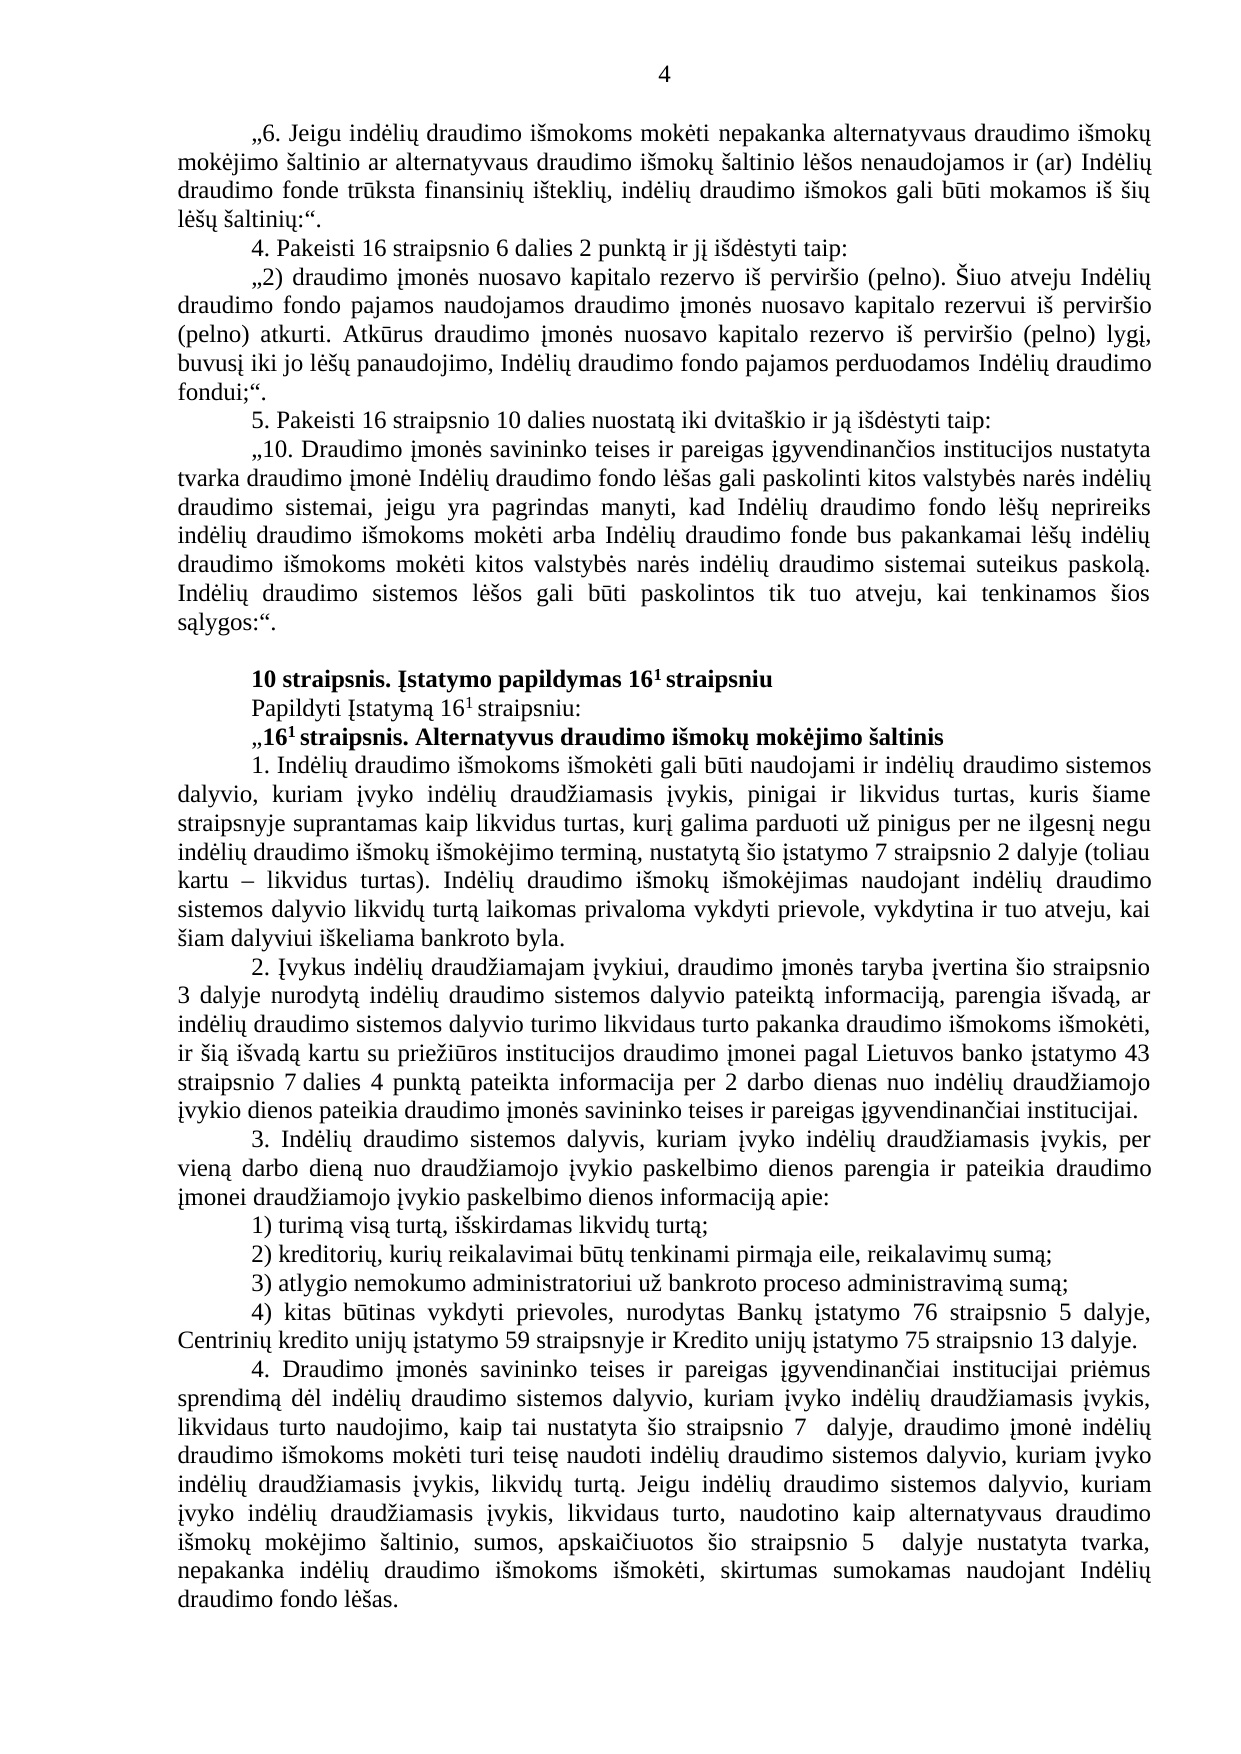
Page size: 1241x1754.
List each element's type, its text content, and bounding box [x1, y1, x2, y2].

text Papildyti Įstatymą 161 straipsniu: [177, 693, 1152, 722]
text „2) draudimo įmonės nuosavo kapitalo rezervo iš perviršio (pelno). Šiuo atveju Indėlių draudimo fondo pajamos naudojamos draudimo įmonės nuosavo kapitalo rezervui iš perviršio (pelno) atkurti. Atkūrus draudimo įmonės nuosavo kapitalo rezervo iš perviršio (pelno) lygį, buvusį iki jo lėšų panaudojimo, Indėlių draudimo fondo pajamos perduodamos Indėlių draudimo fondui;“. [177, 262, 1152, 406]
text 4. Pakeisti 16 straipsnio 6 dalies 2 punktą ir jį išdėstyti taip: [177, 233, 1152, 262]
text 10 straipsnis. Įstatymo papildymas 161 straipsniu [177, 664, 1152, 693]
text 1. Indėlių draudimo išmokoms išmokėti gali būti naudojami ir indėlių draudimo sistemos dalyvio, kuriam įvyko indėlių draudžiamasis įvykis, pinigai ir likvidus turtas, kuris šiame straipsnyje suprantamas kaip likvidus turtas, kurį galima parduoti už pinigus per ne ilgesnį negu indėlių draudimo išmokų išmokėjimo terminą, nustatytą šio įstatymo 7 straipsnio 2 dalyje (toliau kartu – likvidus turtas). Indėlių draudimo išmokų išmokėjimas naudojant indėlių draudimo sistemos dalyvio likvidų turtą laikomas privaloma vykdyti prievole, vykdytina ir tuo atveju, kai šiam dalyviui iškeliama bankroto byla. [177, 751, 1152, 952]
text 4) kitas būtinas vykdyti prievoles, nurodytas Bankų įstatymo 76 straipsnio 5 dalyje, Centrinių kredito unijų įstatymo 59 straipsnyje ir Kredito unijų įstatymo 75 straipsnio 13 dalyje. [177, 1297, 1152, 1354]
text 2. Įvykus indėlių draudžiamajam įvykiui, draudimo įmonės taryba įvertina šio straipsnio 3 dalyje nurodytą indėlių draudimo sistemos dalyvio pateiktą informaciją, parengia išvadą, ar indėlių draudimo sistemos dalyvio turimo likvidaus turto pakanka draudimo išmokoms išmokėti, ir šią išvadą kartu su priežiūros institucijos draudimo įmonei pagal Lietuvos banko įstatymo 43 straipsnio 7 dalies 4 punktą pateikta informacija per 2 darbo dienas nuo indėlių draudžiamojo įvykio dienos pateikia draudimo įmonės savininko teises ir pareigas įgyvendinančiai institucijai. [177, 952, 1152, 1124]
text „6. Jeigu indėlių draudimo išmokoms mokėti nepakanka alternatyvaus draudimo išmokų mokėjimo šaltinio ar alternatyvaus draudimo išmokų šaltinio lėšos nenaudojamos ir (ar) Indėlių draudimo fonde trūksta finansinių išteklių, indėlių draudimo išmokos gali būti mokamos iš šių lėšų šaltinių:“. [177, 118, 1152, 233]
text „161 straipsnis. Alternatyvus draudimo išmokų mokėjimo šaltinis [177, 722, 1152, 751]
text 3. Indėlių draudimo sistemos dalyvis, kuriam įvyko indėlių draudžiamasis įvykis, per vieną darbo dieną nuo draudžiamojo įvykio paskelbimo dienos parengia ir pateikia draudimo įmonei draudžiamojo įvykio paskelbimo dienos informaciją apie: [177, 1124, 1152, 1211]
text 4. Draudimo įmonės savininko teises ir pareigas įgyvendinančiai institucijai priėmus sprendimą dėl indėlių draudimo sistemos dalyvio, kuriam įvyko indėlių draudžiamasis įvykis, likvidaus turto naudojimo, kaip tai nustatyta šio straipsnio 7 dalyje, draudimo įmonė indėlių draudimo išmokoms mokėti turi teisę naudoti indėlių draudimo sistemos dalyvio, kuriam įvyko indėlių draudžiamasis įvykis, likvidų turtą. Jeigu indėlių draudimo sistemos dalyvio, kuriam įvyko indėlių draudžiamasis įvykis, likvidaus turto, naudotino kaip alternatyvaus draudimo išmokų mokėjimo šaltinio, sumos, apskaičiuotos šio straipsnio 5 dalyje nustatyta tvarka, nepakanka indėlių draudimo išmokoms išmokėti, skirtumas sumokamas naudojant Indėlių draudimo fondo lėšas. [177, 1354, 1152, 1613]
text 5. Pakeisti 16 straipsnio 10 dalies nuostatą iki dvitaškio ir ją išdėstyti taip: [177, 406, 1152, 434]
text 1) turimą visą turtą, išskirdamas likvidų turtą; [177, 1211, 1152, 1239]
text 3) atlygio nemokumo administratoriui už bankroto proceso administravimą sumą; [177, 1268, 1152, 1297]
text 2) kreditorių, kurių reikalavimai būtų tenkinami pirmąja eile, reikalavimų sumą; [177, 1239, 1152, 1268]
text „10. Draudimo įmonės savininko teises ir pareigas įgyvendinančios institucijos nustatyta tvarka draudimo įmonė Indėlių draudimo fondo lėšas gali paskolinti kitos valstybės narės indėlių draudimo sistemai, jeigu yra pagrindas manyti, kad Indėlių draudimo fondo lėšų neprireiks indėlių draudimo išmokoms mokėti arba Indėlių draudimo fonde bus pakankamai lėšų indėlių draudimo išmokoms mokėti kitos valstybės narės indėlių draudimo sistemai suteikus paskolą. Indėlių draudimo sistemos lėšos gali būti paskolintos tik tuo atveju, kai tenkinamos šios sąlygos:“. [177, 434, 1152, 636]
